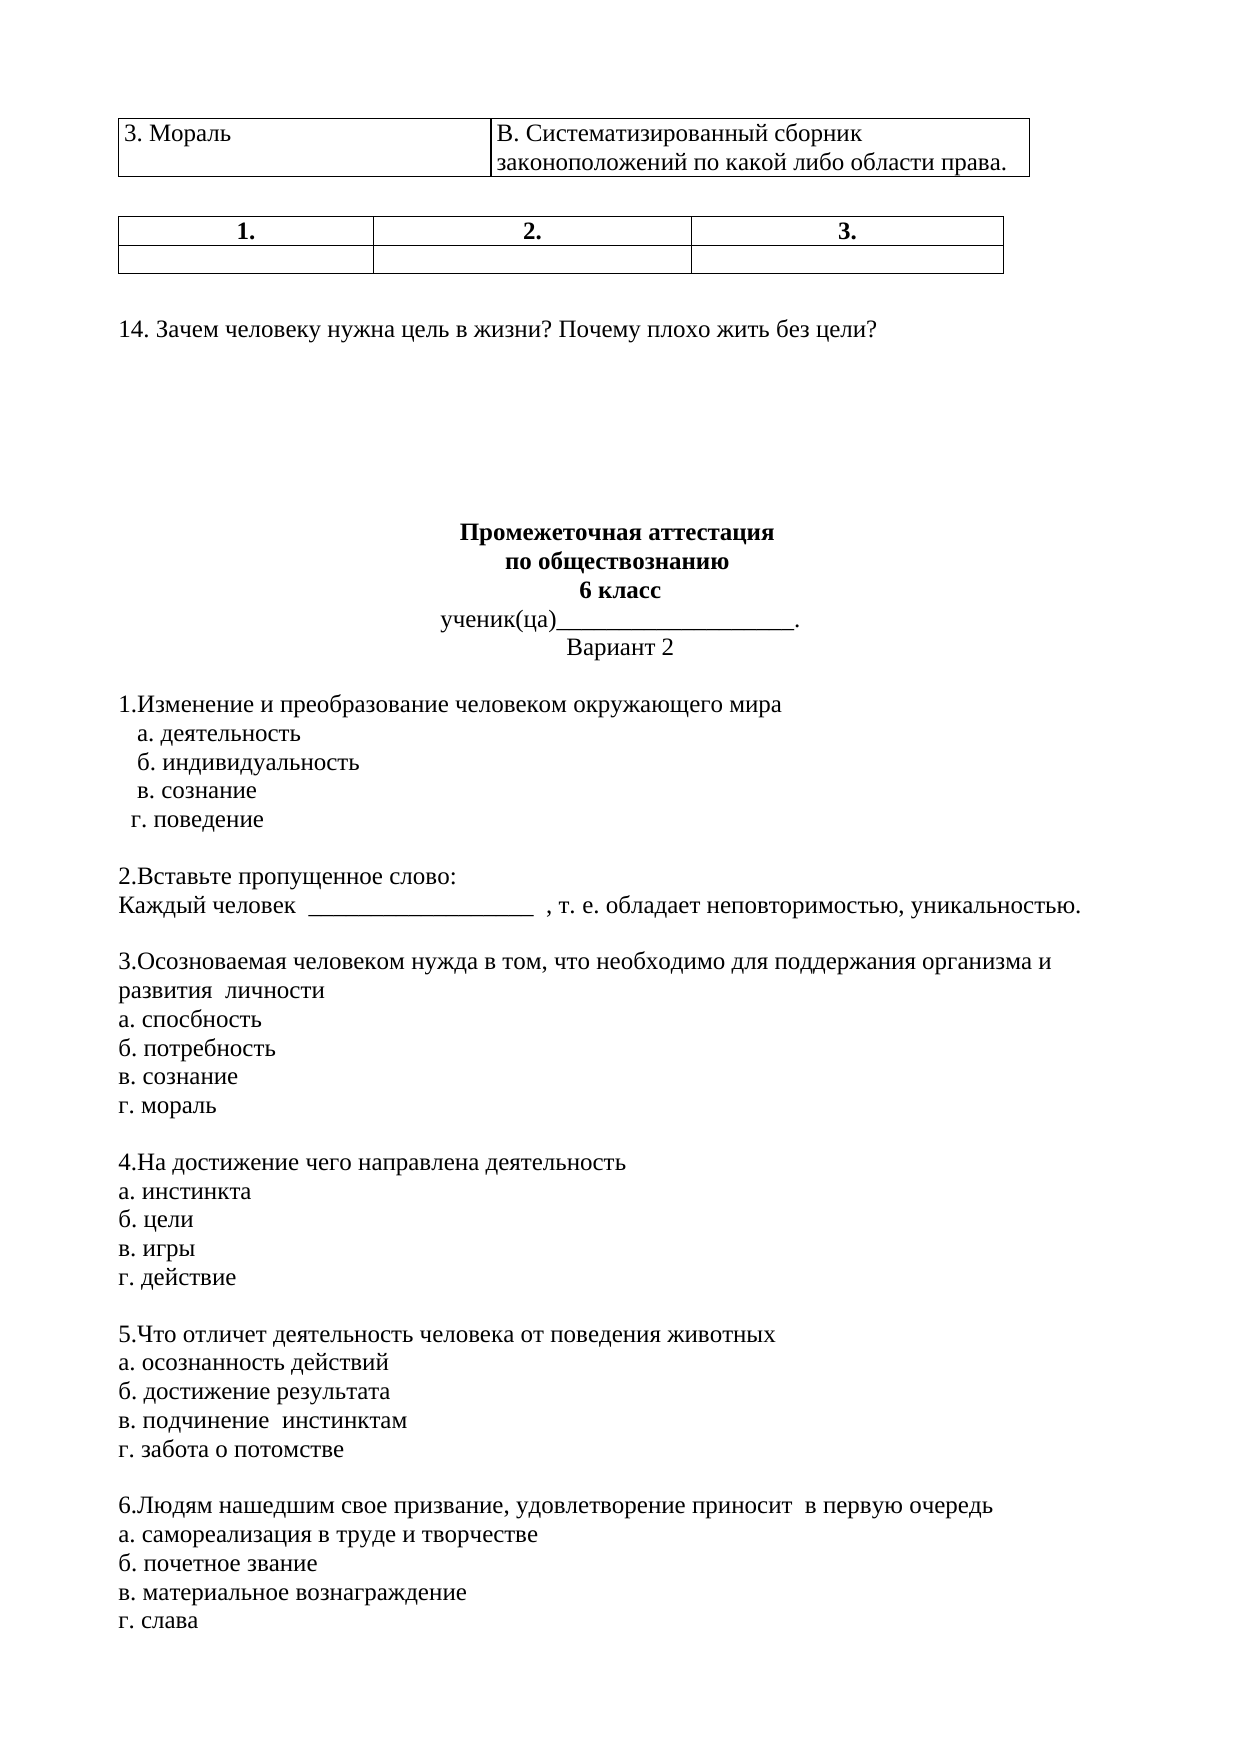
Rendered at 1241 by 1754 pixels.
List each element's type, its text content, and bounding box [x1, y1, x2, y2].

table_header 2. [374, 217, 691, 245]
text в. подчинение инстинктам [118, 1405, 1122, 1434]
text б. почетное звание [118, 1548, 1122, 1577]
text по обществознанию [118, 546, 1122, 575]
text Каждый человек __________________ , т. е. обладает неповторимостью, уникальностью. [118, 890, 1122, 918]
text г. поведение [118, 804, 1122, 833]
text в. сознание [118, 1061, 1122, 1090]
text Промежеточная аттестация [118, 517, 1122, 546]
text а. осознанность действий [118, 1347, 1122, 1376]
text а. инстинкта [118, 1176, 1122, 1204]
text ученик(ца)___________________. [118, 604, 1122, 632]
text б. цели [118, 1204, 1122, 1233]
text 5.Что отличет деятельность человека от поведения животных [118, 1319, 1122, 1347]
text 2.Вставьте пропущенное слово: [118, 861, 1122, 890]
text г. мораль [118, 1090, 1122, 1119]
text а. спосбность [118, 1004, 1122, 1033]
text г. слава [118, 1606, 1122, 1634]
text б. потребность [118, 1033, 1122, 1061]
text г. забота о потомстве [118, 1434, 1122, 1462]
text 6.Людям нашедшим свое призвание, удовлетворение приносит в первую очередь [118, 1491, 1122, 1519]
text а. деятельность [118, 718, 1122, 747]
table_header 1. [119, 217, 373, 245]
text 1.Изменение и преобразование человеком окружающего мира [118, 689, 1122, 718]
text б. индивидуальность [118, 747, 1122, 775]
text 14. Зачем человеку нужна цель в жизни? Почему плохо жить без цели? [118, 314, 1122, 343]
text б. достижение результата [118, 1376, 1122, 1405]
table_cell [692, 246, 1003, 273]
text 3.Осозноваемая человеком нужда в том, что необходимо для поддержания организма и развития личности [118, 946, 1122, 1004]
text Вариант 2 [118, 632, 1122, 661]
text в. сознание [118, 775, 1122, 804]
table_cell [374, 246, 691, 273]
table_cell [119, 246, 373, 273]
text в. материальное вознаграждение [118, 1577, 1122, 1606]
table_header В. Систематизированный сборник законоположений по какой либо области права. [492, 119, 1029, 176]
table_header 3. Мораль [119, 119, 490, 176]
text а. самореализация в труде и творчестве [118, 1519, 1122, 1548]
text 6 класс [118, 575, 1122, 604]
text г. действие [118, 1262, 1122, 1291]
text 4.На достижение чего направлена деятельность [118, 1147, 1122, 1176]
text в. игры [118, 1233, 1122, 1262]
table_header 3. [692, 217, 1003, 245]
